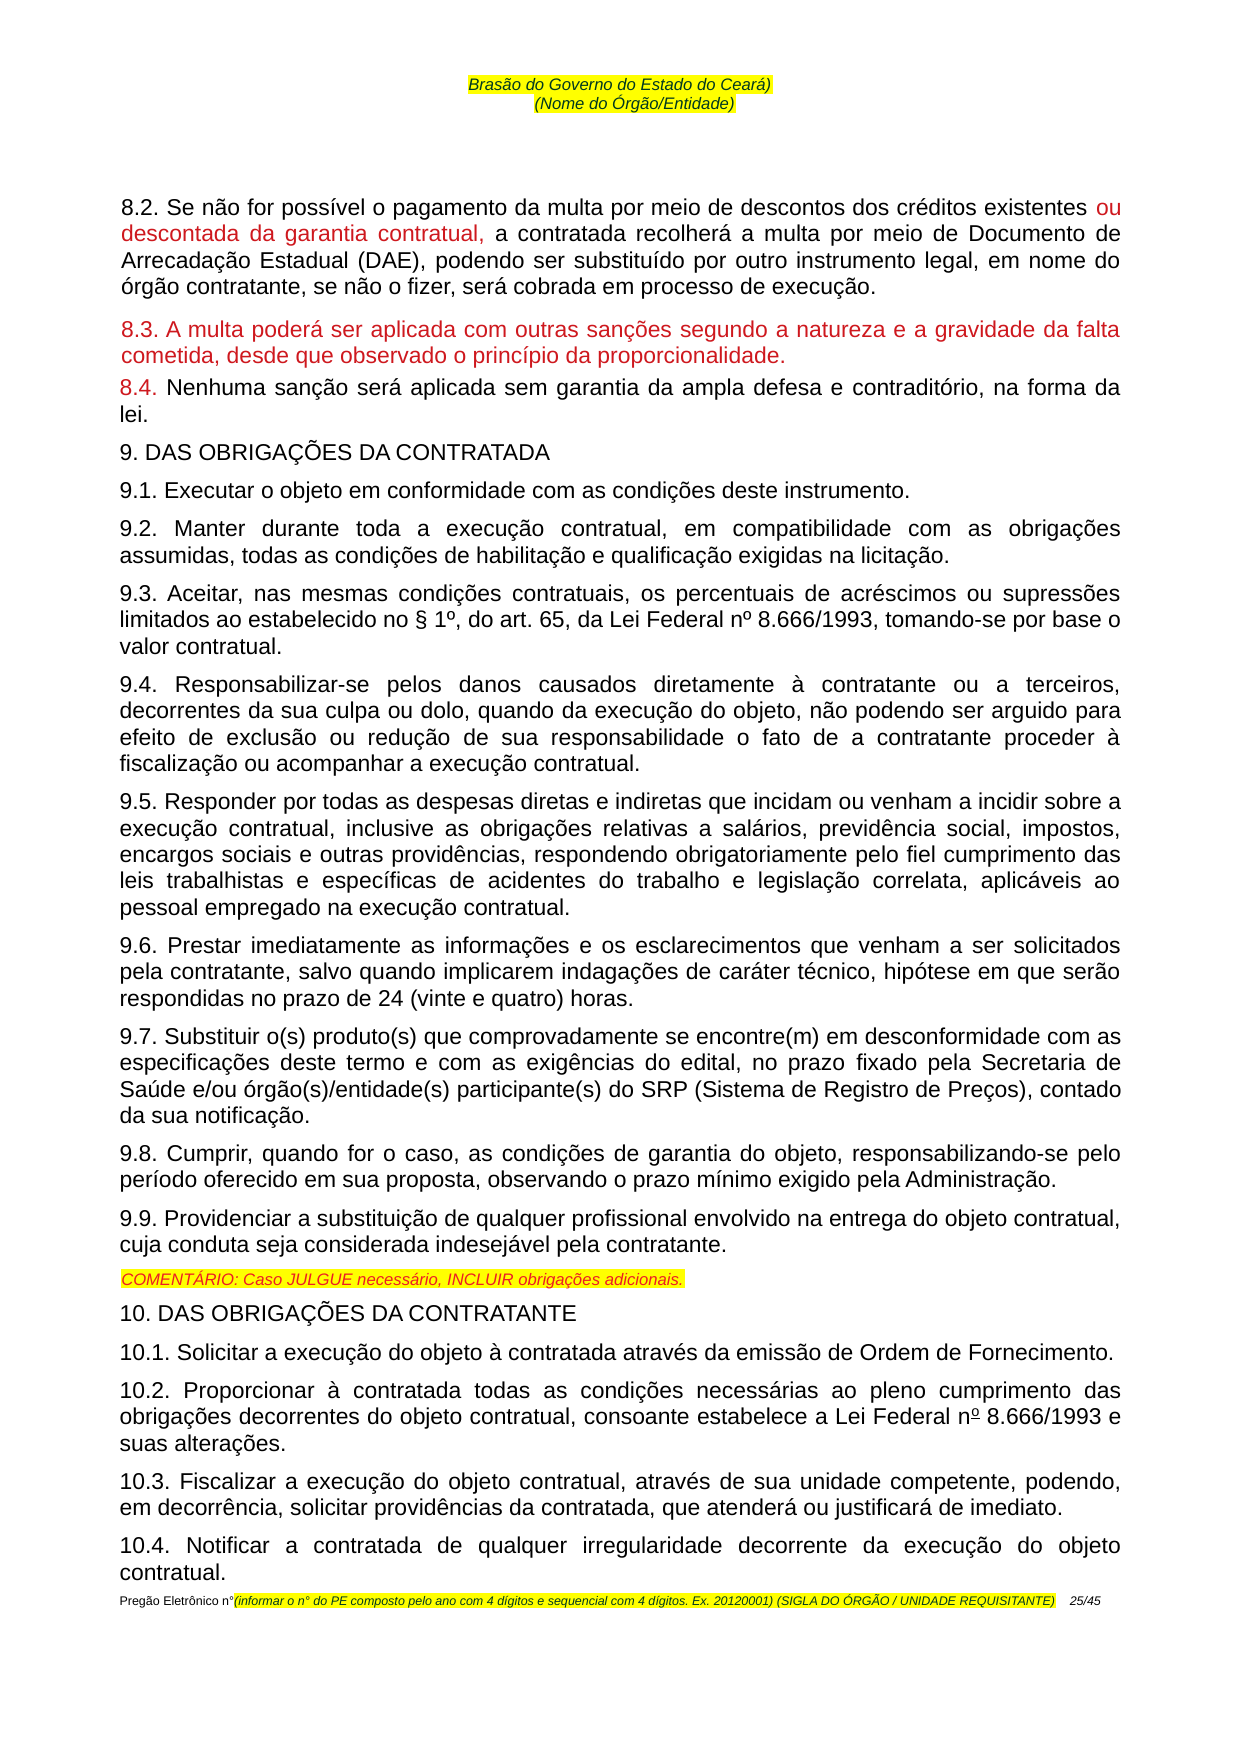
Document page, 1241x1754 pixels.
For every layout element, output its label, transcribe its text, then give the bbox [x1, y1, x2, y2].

text 9.7. Substituir o(s) produto(s) que comprovadamente se encontre(m) em desconformidade com as especificações deste termo e com as exigências do edital, no prazo fixado pela Secretaria de Saúde e/ou órgão(s)/entidade(s) participante(s) do SRP (Sistema de Registro de Preços), contado da sua notificação. [119, 1023, 1121, 1128]
text COMENTÁRIO: Caso JULGUE necessário, INCLUIR obrigações adicionais. [121, 1269, 1121, 1288]
text 8.2. Se não for possível o pagamento da multa por meio de descontos dos créditos existentes ou descontada da garantia contratual, a contratada recolherá a multa por meio de Documento de Arrecadação Estadual (DAE), podendo ser substituído por outro instrumento legal, em nome do órgão contratante, se não o fizer, será cobrada em processo de execução. [121, 194, 1121, 299]
text 10. DAS OBRIGAÇÕES DA CONTRATANTE [119, 1300, 1121, 1327]
text 10.2. Proporcionar à contratada todas as condições necessárias ao pleno cumprimento das obrigações decorrentes do objeto contratual, consoante estabelece a Lei Federal no 8.666/1993 e suas alterações. [119, 1377, 1121, 1456]
text 9.2. Manter durante toda a execução contratual, em compatibilidade com as obrigações assumidas, todas as condições de habilitação e qualificação exigidas na licitação. [119, 515, 1121, 568]
text 9.1. Executar o objeto em conformidade com as condições deste instrumento. [119, 477, 1121, 503]
text 9.4. Responsabilizar-se pelos danos causados diretamente à contratante ou a terceiros, decorrentes da sua culpa ou dolo, quando da execução do objeto, não podendo ser arguido para efeito de exclusão ou redução de sua responsabilidade o fato de a contratante proceder à fiscalização ou acompanhar a execução contratual. [119, 671, 1121, 776]
text 9.6. Prestar imediatamente as informações e os esclarecimentos que venham a ser solicitados pela contratante, salvo quando implicarem indagações de caráter técnico, hipótese em que serão respondidas no prazo de 24 (vinte e quatro) horas. [119, 932, 1121, 1011]
text 9. DAS OBRIGAÇÕES DA CONTRATADA [119, 439, 1121, 465]
text 9.3. Aceitar, nas mesmas condições contratuais, os percentuais de acréscimos ou supressões limitados ao estabelecido no § 1º, do art. 65, da Lei Federal nº 8.666/1993, tomando-se por base o valor contratual. [119, 580, 1121, 659]
text 9.9. Providenciar a substituição de qualquer profissional envolvido na entrega do objeto contratual, cuja conduta seja considerada indesejável pela contratante. [119, 1205, 1121, 1257]
text 9.5. Responder por todas as despesas diretas e indiretas que incidam ou venham a incidir sobre a execução contratual, inclusive as obrigações relativas a salários, previdência social, impostos, encargos sociais e outras providências, respondendo obrigatoriamente pelo fiel cumprimento das leis trabalhistas e específicas de acidentes do trabalho e legislação correlata, aplicáveis ao pessoal empregado na execução contratual. [119, 788, 1121, 920]
text 10.3. Fiscalizar a execução do objeto contratual, através de sua unidade competente, podendo, em decorrência, solicitar providências da contratada, que atenderá ou justificará de imediato. [119, 1468, 1121, 1520]
text 8.4. Nenhuma sanção será aplicada sem garantia da ampla defesa e contraditório, na forma da lei. [119, 374, 1121, 427]
text 8.3. A multa poderá ser aplicada com outras sanções segundo a natureza e a gravidade da falta cometida, desde que observado o princípio da proporcionalidade. [121, 316, 1121, 368]
text 10.4. Notificar a contratada de qualquer irregularidade decorrente da execução do objeto contratual. [119, 1532, 1121, 1585]
text 10.1. Solicitar a execução do objeto à contratada através da emissão de Ordem de Fornecimento. [119, 1338, 1121, 1365]
text 9.8. Cumprir, quando for o caso, as condições de garantia do objeto, responsabilizando-se pelo período oferecido em sua proposta, observando o prazo mínimo exigido pela Administração. [119, 1140, 1121, 1193]
